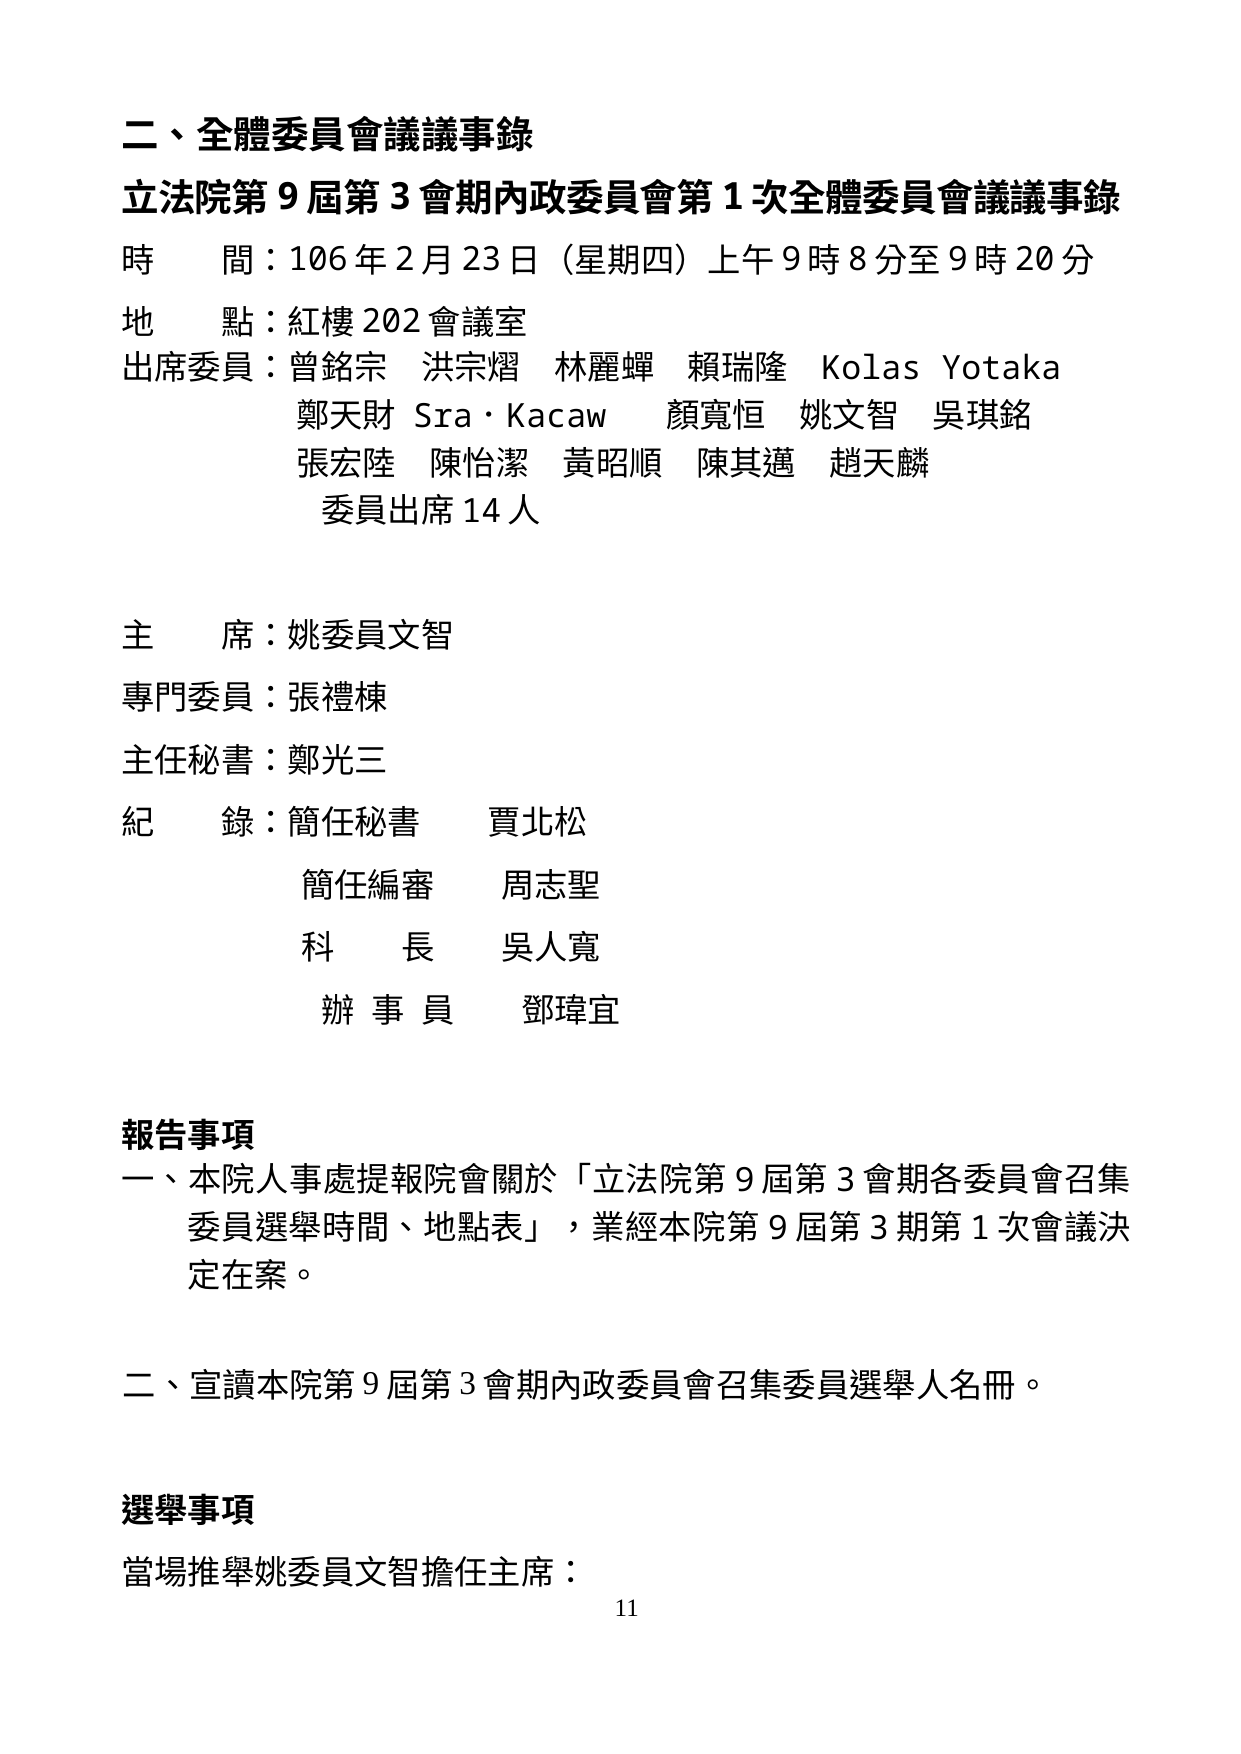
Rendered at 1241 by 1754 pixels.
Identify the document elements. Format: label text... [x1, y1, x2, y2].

text 當場推舉姚委員文智擔任主席： [121, 1528, 1132, 1591]
text 簡任編審 周志聖 [121, 841, 1240, 903]
text 二、宣讀本院第9屆第3會期內政委員會召集委員選舉人名冊。 [122, 1341, 1132, 1403]
text 主 席：姚委員文智 [121, 591, 1240, 653]
text 委員出席14人 [121, 484, 1132, 532]
text 地 點：紅樓202會議室 [121, 278, 1132, 341]
text 張宏陸 陳怡潔 黃昭順 陳其邁 趙天麟 [246, 437, 1102, 484]
text 鄭天財 Sra．Kacaw 顏寬恒 姚文智 吳琪銘 [246, 389, 1102, 437]
text 選舉事項 [121, 1466, 1240, 1528]
text 辦 事 員 鄧瑋宜 [121, 966, 1240, 1028]
text 立法院第9屆第3會期內政委員會第1次全體委員會議議事錄 [121, 153, 1132, 216]
text 一、本院人事處提報院會關於「立法院第9屆第3會期各委員會召集委員選舉時間、地點表」，業經本院第9屆第3期第1次會議決定在案。 [121, 1153, 1132, 1297]
text 報告事項 [121, 1091, 1240, 1153]
text 二、全體委員會議議事錄 [121, 91, 1132, 153]
text 紀 錄：簡任秘書 賈北松 [121, 778, 1240, 841]
text 出席委員：曾銘宗 洪宗熠 林麗蟬 賴瑞隆 Kolas Yotaka [121, 341, 1102, 389]
text 時 間：106年2月23日（星期四）上午9時8分至9時20分 [121, 216, 1161, 278]
text 科 長 吳人寬 [121, 903, 1240, 966]
text 專門委員：張禮棟 [121, 653, 1240, 716]
text 主任秘書：鄭光三 [121, 716, 1240, 778]
